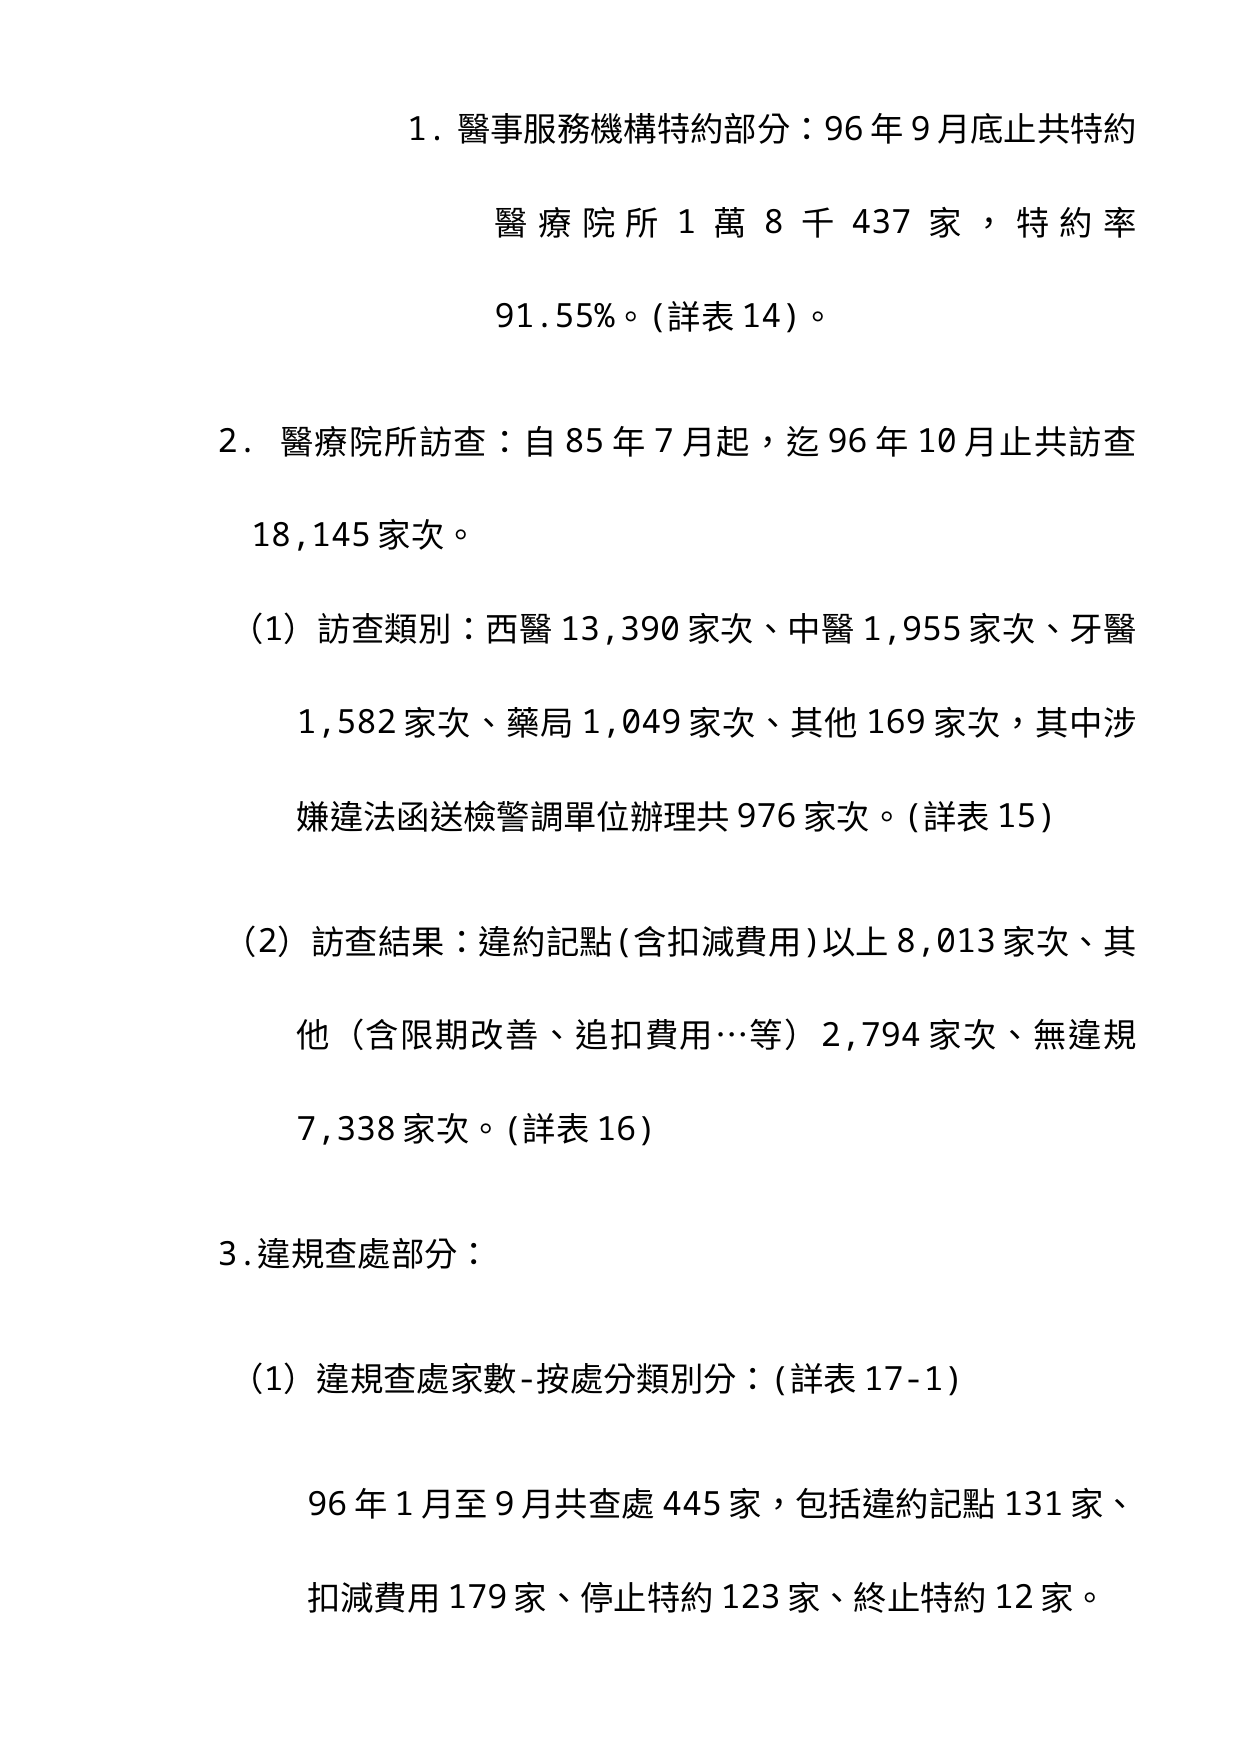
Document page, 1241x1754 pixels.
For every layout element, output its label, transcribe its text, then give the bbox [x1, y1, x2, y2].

text 2. 醫療院所訪查：自85年7月起，迄96年10月止共訪查18,145家次。 [217, 398, 1137, 554]
text 3.違規查處部分： [217, 1210, 1137, 1273]
text （1）訪查類別：西醫13,390家次、中醫1,955家次、牙醫1,582家次、藥局1,049家次、其他169家次，其中涉嫌違法函送檢警調單位辦理共976家次。(詳表15) [230, 585, 1137, 835]
text 96年1月至9月共查處445家，包括違約記點131家、扣減費用179家、停止特約123家、終止特約12家。 [307, 1460, 1137, 1617]
list 醫事服務機構特約部分：96年9月底止共特約醫療院所1萬8千437家，特約率91.55%。(詳表14)。 [407, 85, 1137, 335]
text （2）訪查結果：違約記點(含扣減費用)以上8,013家次、其他（含限期改善、追扣費用…等）2,794家次、無違規7,338家次。(詳表16) [224, 898, 1137, 1148]
text （1）違規查處家數-按處分類別分：(詳表17-1) [230, 1335, 1137, 1398]
